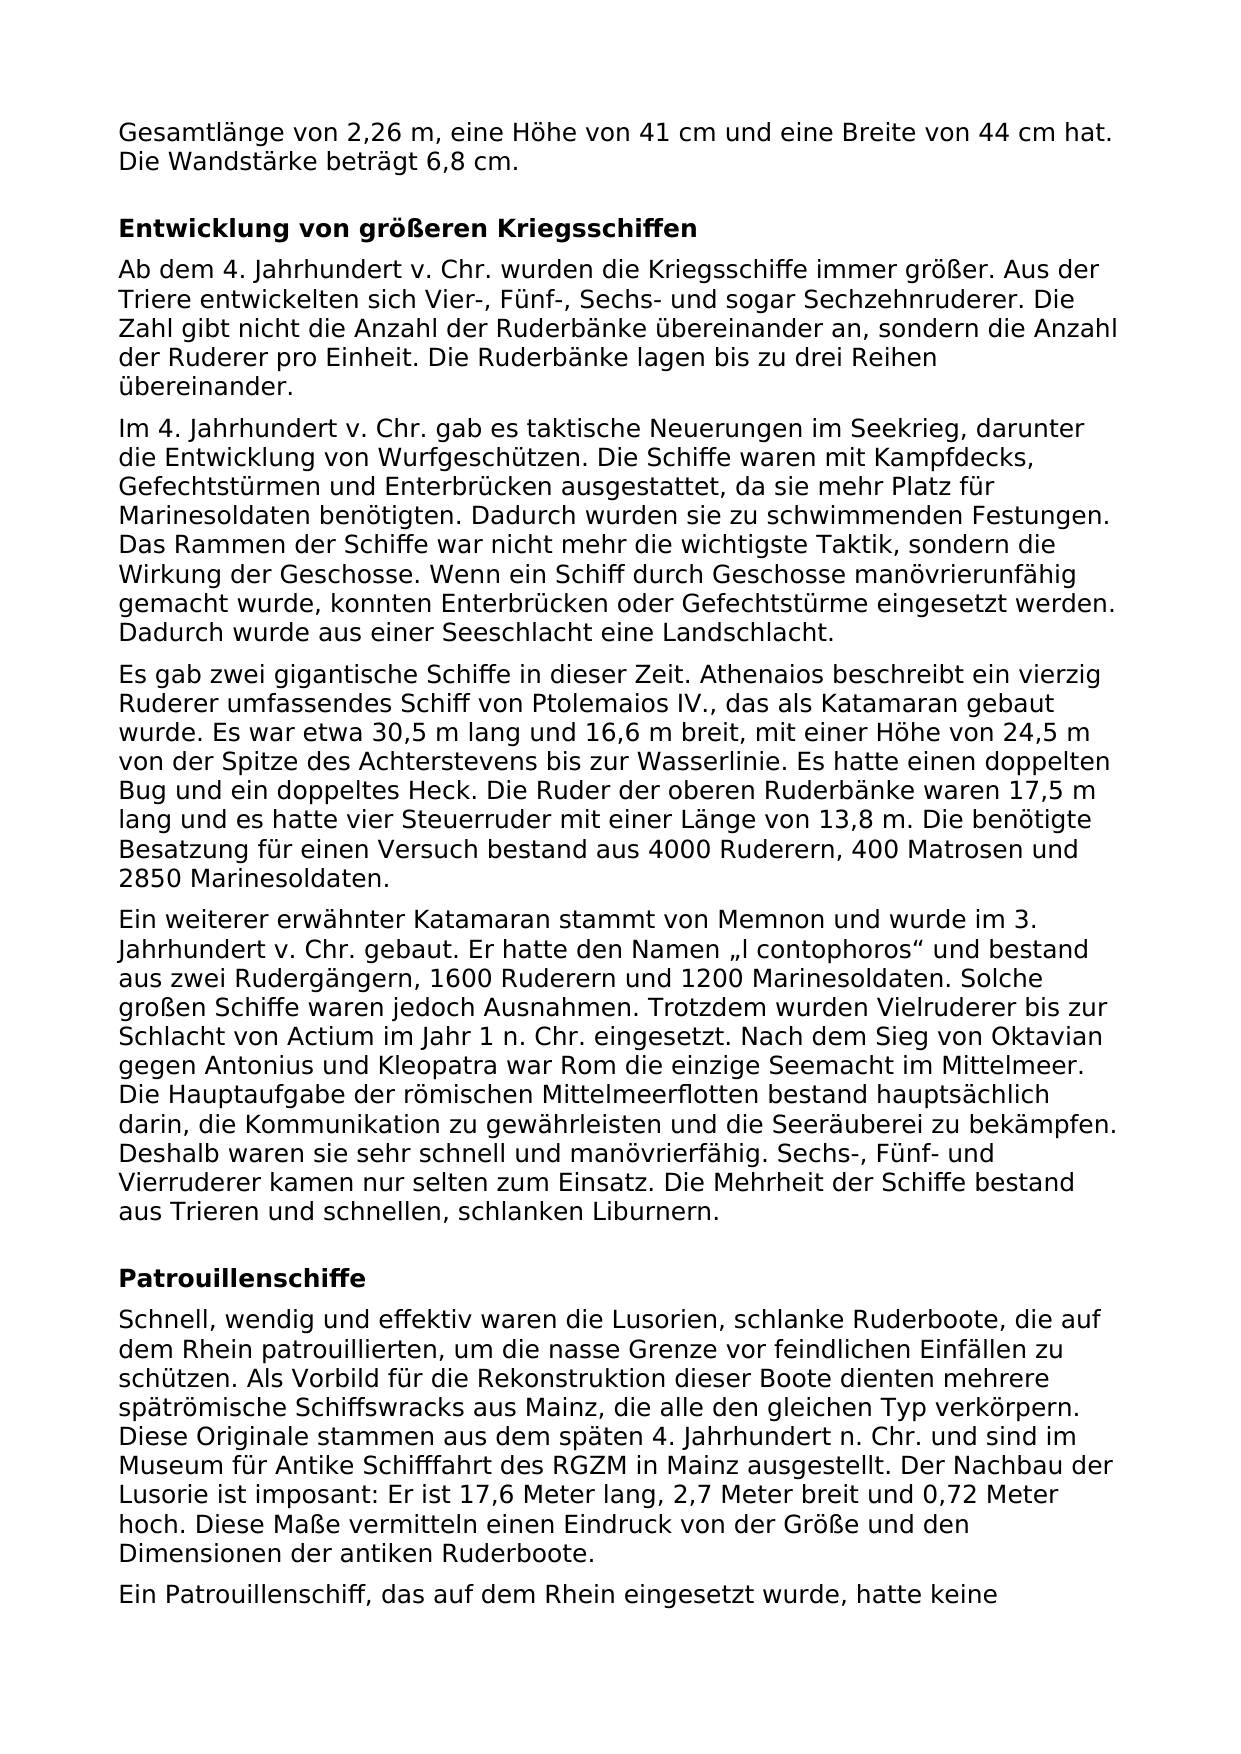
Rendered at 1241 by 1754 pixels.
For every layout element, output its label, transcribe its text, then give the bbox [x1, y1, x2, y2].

text Im 4. Jahrhundert v. Chr. gab es taktische Neuerungen im Seekrieg, darunter die Entwicklung von Wurfgeschützen. Die Schiffe waren mit Kampfdecks, Gefechtstürmen und Enterbrücken ausgestattet, da sie mehr Platz für Marinesoldaten benötigten. Dadurch wurden sie zu schwimmenden Festungen. Das Rammen der Schiffe war nicht mehr die wichtigste Taktik, sondern die Wirkung der Geschosse. Wenn ein Schiff durch Geschosse manövrierunfähig gemacht wurde, konnten Enterbrücken oder Gefechtstürme eingesetzt werden. Dadurch wurde aus einer Seeschlacht eine Landschlacht. [118, 414, 1122, 647]
text Ab dem 4. Jahrhundert v. Chr. wurden die Kriegsschiffe immer größer. Aus der Triere entwickelten sich Vier-, Fünf-, Sechs- und sogar Sechzehnruderer. Die Zahl gibt nicht die Anzahl der Ruderbänke übereinander an, sondern die Anzahl der Ruderer pro Einheit. Die Ruderbänke lagen bis zu drei Reihen übereinander. [118, 256, 1122, 401]
text Gesamtlänge von 2,26 m, eine Höhe von 41 cm und eine Breite von 44 cm hat. Die Wandstärke beträgt 6,8 cm. [118, 118, 1122, 176]
text Ein weiterer erwähnter Katamaran stammt von Memnon und wurde im 3. Jahrhundert v. Chr. gebaut. Er hatte den Namen „l contophoros“ und bestand aus zwei Rudergängern, 1600 Ruderern und 1200 Marinesoldaten. Solche großen Schiffe waren jedoch Ausnahmen. Trotzdem wurden Vielruderer bis zur Schlacht von Actium im Jahr 1 n. Chr. eingesetzt. Nach dem Sieg von Oktavian gegen Antonius und Kleopatra war Rom die einzige Seemacht im Mittelmeer. Die Hauptaufgabe der römischen Mittelmeerflotten bestand hauptsächlich darin, die Kommunikation zu gewährleisten und die Seeräuberei zu bekämpfen. Deshalb waren sie sehr schnell und manövrierfähig. Sechs-, Fünf- und Vierruderer kamen nur selten zum Einsatz. Die Mehrheit der Schiffe bestand aus Trieren und schnellen, schlanken Liburnern. [118, 906, 1122, 1226]
subtitle Entwicklung von größeren Kriegsschiffen [118, 214, 1122, 243]
text Ein Patrouillenschiff, das auf dem Rhein eingesetzt wurde, hatte keine [118, 1581, 1122, 1610]
text Schnell, wendig und effektiv waren die Lusorien, schlanke Ruderboote, die auf dem Rhein patrouillierten, um die nasse Grenze vor feindlichen Einfällen zu schützen. Als Vorbild für die Rekonstruktion dieser Boote dienten mehrere spätrömische Schiffswracks aus Mainz, die alle den gleichen Typ verkörpern. Diese Originale stammen aus dem späten 4. Jahrhundert n. Chr. und sind im Museum für Antike Schifffahrt des RGZM in Mainz ausgestellt. Der Nachbau der Lusorie ist imposant: Er ist 17,6 Meter lang, 2,7 Meter breit und 0,72 Meter hoch. Diese Maße vermitteln einen Eindruck von der Größe und den Dimensionen der antiken Ruderboote. [118, 1306, 1122, 1568]
text Es gab zwei gigantische Schiffe in dieser Zeit. Athenaios beschreibt ein vierzig Ruderer umfassendes Schiff von Ptolemaios IV., das als Katamaran gebaut wurde. Es war etwa 30,5 m lang und 16,6 m breit, mit einer Höhe von 24,5 m von der Spitze des Achterstevens bis zur Wasserlinie. Es hatte einen doppelten Bug und ein doppeltes Heck. Die Ruder der oberen Ruderbänke waren 17,5 m lang und es hatte vier Steuerruder mit einer Länge von 13,8 m. Die benötigte Besatzung für einen Versuch bestand aus 4000 Ruderern, 400 Matrosen und 2850 Marinesoldaten. [118, 660, 1122, 893]
subtitle Patrouillenschiffe [118, 1264, 1122, 1293]
